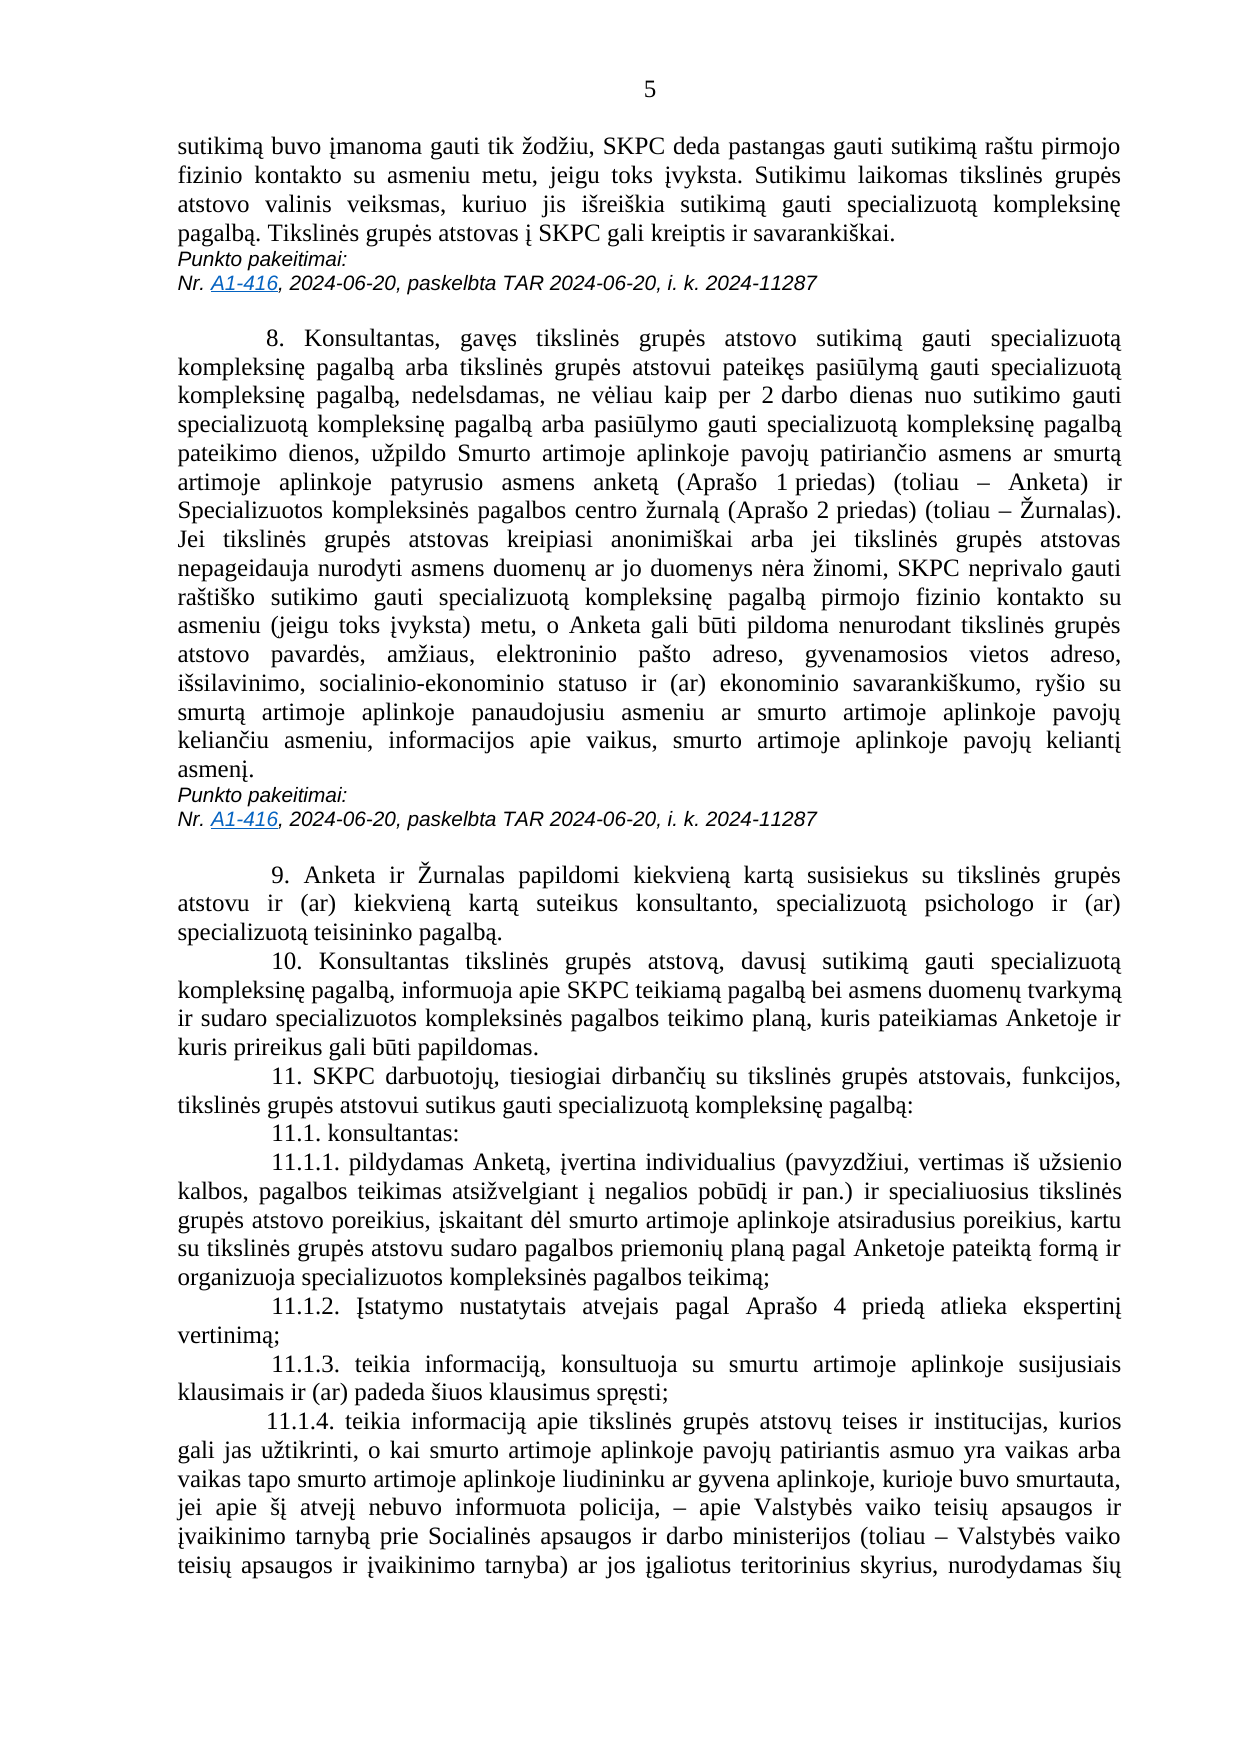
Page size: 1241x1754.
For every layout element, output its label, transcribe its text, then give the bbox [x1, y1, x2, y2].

text 9. Anketa ir Žurnalas papildomi kiekvieną kartą susisiekus su tikslinės grupės atstovu ir (ar) kiekvieną kartą suteikus konsultanto, specializuotą psichologo ir (ar) specializuotą teisininko pagalbą. [177, 860, 1122, 946]
text 11.1.1. pildydamas Anketą, įvertina individualius (pavyzdžiui, vertimas iš užsienio kalbos, pagalbos teikimas atsižvelgiant į negalios pobūdį ir pan.) ir specialiuosius tikslinės grupės atstovo poreikius, įskaitant dėl smurto artimoje aplinkoje atsiradusius poreikius, kartu su tikslinės grupės atstovu sudaro pagalbos priemonių planą pagal Anketoje pateiktą formą ir organizuoja specializuotos kompleksinės pagalbos teikimą; [177, 1147, 1122, 1291]
text 11.1. konsultantas: [177, 1118, 1122, 1147]
text Punkto pakeitimai: [177, 783, 1122, 807]
text 11.1.2. Įstatymo nustatytais atvejais pagal Aprašo 4 priedą atlieka ekspertinį vertinimą; [177, 1291, 1122, 1349]
text Nr. A1-416, 2024-06-20, paskelbta TAR 2024-06-20, i. k. 2024-11287 [177, 270, 1122, 294]
text 11.1.3. teikia informaciją, konsultuoja su smurtu artimoje aplinkoje susijusiais klausimais ir (ar) padeda šiuos klausimus spręsti; [177, 1349, 1122, 1406]
text 11. SKPC darbuotojų, tiesiogiai dirbančių su tikslinės grupės atstovais, funkcijos, tikslinės grupės atstovui sutikus gauti specializuotą kompleksinę pagalbą: [177, 1061, 1122, 1118]
text Punkto pakeitimai: [177, 246, 1122, 270]
text Nr. A1-416, 2024-06-20, paskelbta TAR 2024-06-20, i. k. 2024-11287 [177, 807, 1122, 831]
text 10. Konsultantas tikslinės grupės atstovą, davusį sutikimą gauti specializuotą kompleksinę pagalbą, informuoja apie SKPC teikiamą pagalbą bei asmens duomenų tvarkymą ir sudaro specializuotos kompleksinės pagalbos teikimo planą, kuris pateikiamas Anketoje ir kuris prireikus gali būti papildomas. [177, 946, 1122, 1061]
text 11.1.4. teikia informaciją apie tikslinės grupės atstovų teises ir institucijas, kurios gali jas užtikrinti, o kai smurto artimoje aplinkoje pavojų patiriantis asmuo yra vaikas arba vaikas tapo smurto artimoje aplinkoje liudininku ar gyvena aplinkoje, kurioje buvo smurtauta, jei apie šį atvejį nebuvo informuota policija, – apie Valstybės vaiko teisių apsaugos ir įvaikinimo tarnybą prie Socialinės apsaugos ir darbo ministerijos (toliau – Valstybės vaiko teisių apsaugos ir įvaikinimo tarnyba) ar jos įgaliotus teritorinius skyrius, nurodydamas šių [177, 1406, 1122, 1579]
text 8. Konsultantas, gavęs tikslinės grupės atstovo sutikimą gauti specializuotą kompleksinę pagalbą arba tikslinės grupės atstovui pateikęs pasiūlymą gauti specializuotą kompleksinę pagalbą, nedelsdamas, ne vėliau kaip per 2 darbo dienas nuo sutikimo gauti specializuotą kompleksinę pagalbą arba pasiūlymo gauti specializuotą kompleksinę pagalbą pateikimo dienos, užpildo Smurto artimoje aplinkoje pavojų patiriančio asmens ar smurtą artimoje aplinkoje patyrusio asmens anketą (Aprašo 1 priedas) (toliau – Anketa) ir Specializuotos kompleksinės pagalbos centro žurnalą (Aprašo 2 priedas) (toliau – Žurnalas). Jei tikslinės grupės atstovas kreipiasi anonimiškai arba jei tikslinės grupės atstovas nepageidauja nurodyti asmens duomenų ar jo duomenys nėra žinomi, SKPC neprivalo gauti raštiško sutikimo gauti specializuotą kompleksinę pagalbą pirmojo fizinio kontakto su asmeniu (jeigu toks įvyksta) metu, o Anketa gali būti pildoma nenurodant tikslinės grupės atstovo pavardės, amžiaus, elektroninio pašto adreso, gyvenamosios vietos adreso, išsilavinimo, socialinio-ekonominio statuso ir (ar) ekonominio savarankiškumo, ryšio su smurtą artimoje aplinkoje panaudojusiu asmeniu ar smurto artimoje aplinkoje pavojų keliančiu asmeniu, informacijos apie vaikus, smurto artimoje aplinkoje pavojų keliantį asmenį. [177, 323, 1122, 783]
text sutikimą buvo įmanoma gauti tik žodžiu, SKPC deda pastangas gauti sutikimą raštu pirmojo fizinio kontakto su asmeniu metu, jeigu toks įvyksta. Sutikimu laikomas tikslinės grupės atstovo valinis veiksmas, kuriuo jis išreiškia sutikimą gauti specializuotą kompleksinę pagalbą. Tikslinės grupės atstovas į SKPC gali kreiptis ir savarankiškai. [177, 131, 1122, 246]
